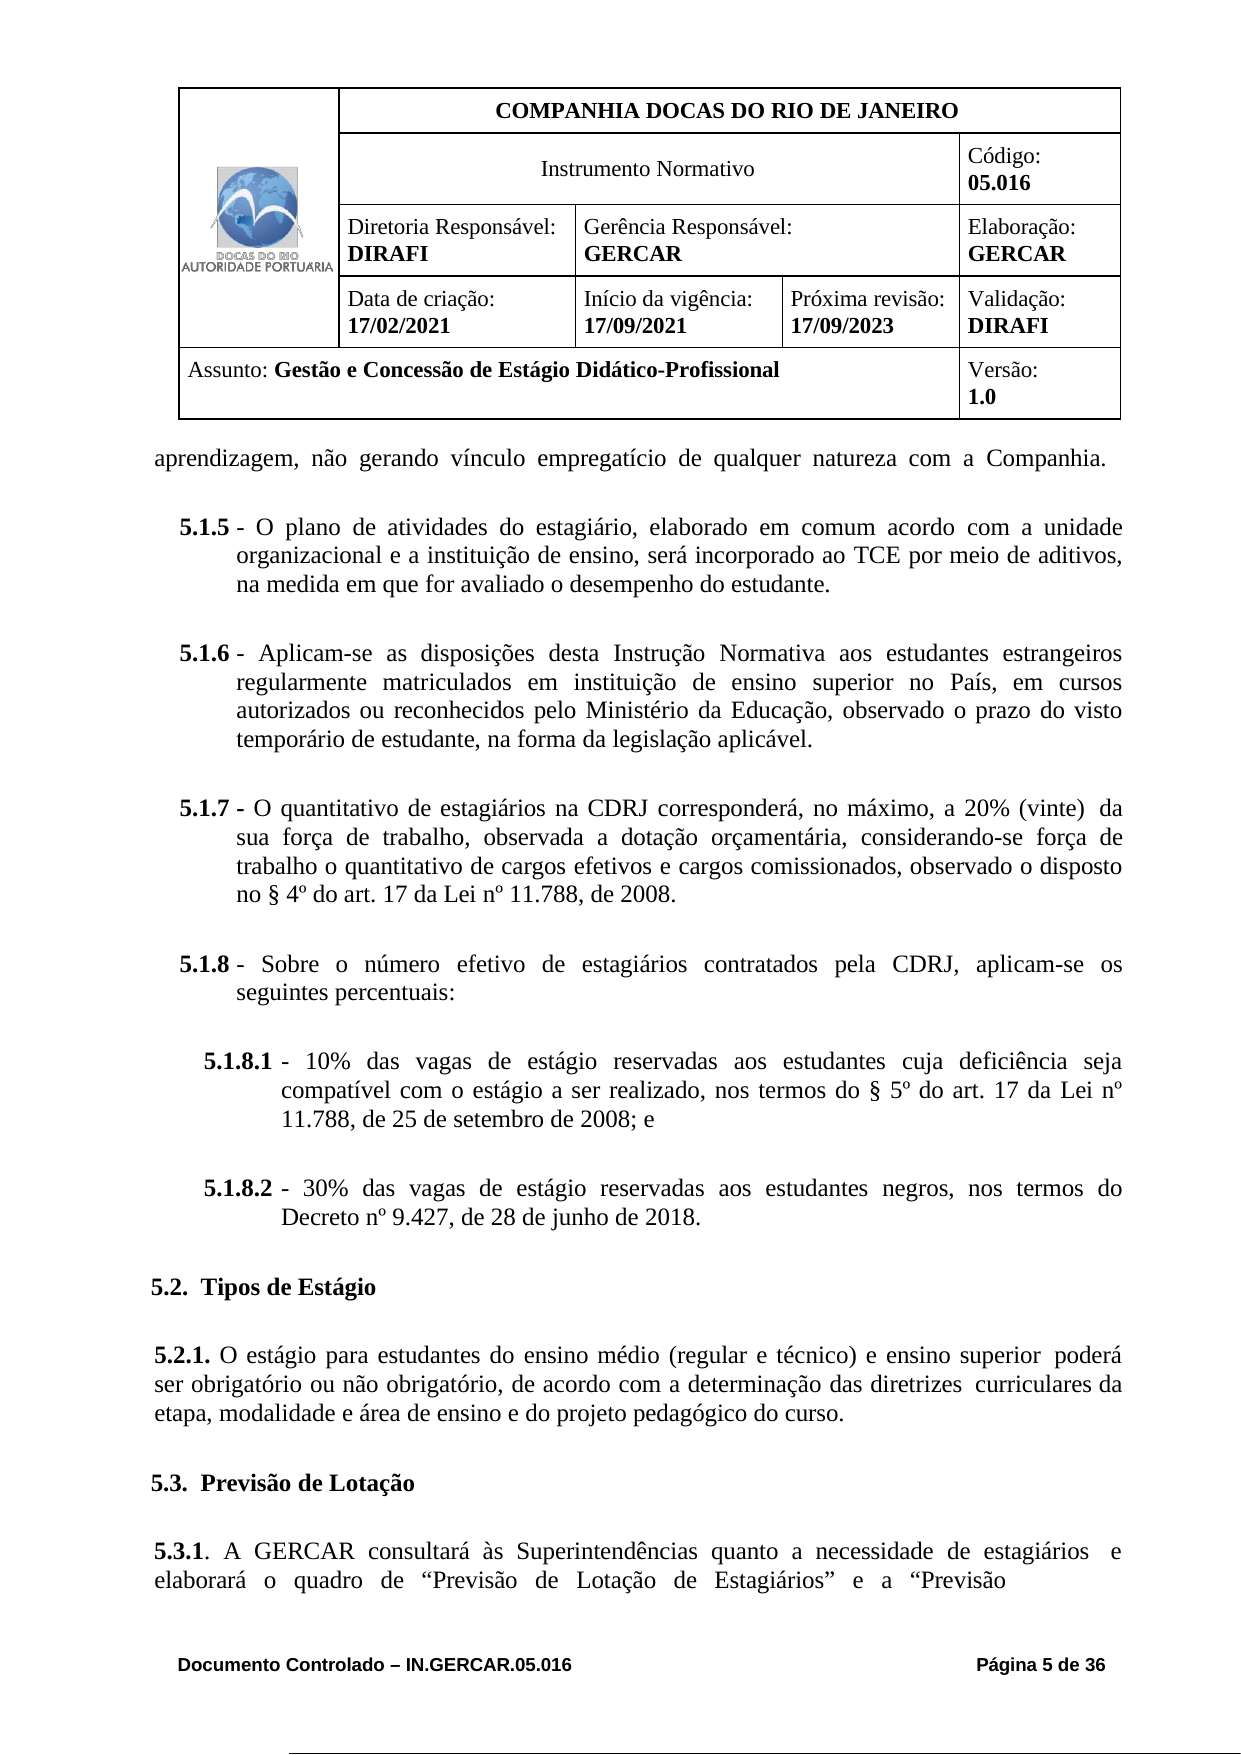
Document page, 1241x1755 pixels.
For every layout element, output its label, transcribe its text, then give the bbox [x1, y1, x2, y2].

text 5.2.1. O estágio para estudantes do ensino médio (regular e técnico) e ensino superior poderá ser obrigatório ou não obrigatório, de acordo com a determinação das diretrizes curriculares da etapa, modalidade e área de ensino e do projeto pedagógico do curso. [154, 1340, 1123, 1427]
text 5.3.1. A GERCAR consultará às Superintendências quanto a necessidade de estagiários e elaborará o quadro de “Previsão de Lotação de Estagiários” e a “Previsão [154, 1536, 1122, 1594]
table_cell Próxima revisão: 17/09/2023 [783, 277, 959, 346]
list - Sobre o número efetivo de estagiários contratados pela CDRJ, aplicam-se os seguintes percentuais: [179, 949, 1123, 1006]
list - 10% das vagas de estágio reservadas aos estudantes cuja deficiência seja compatível com o estágio a ser realizado, nos termos do § 5º do art. 17 da Lei nº 11.788, de 25 de setembro de 2008; e [203, 1046, 1123, 1133]
table_cell Diretoria Responsável: DIRAFI [340, 205, 575, 275]
table_cell Código: 05.016 [960, 134, 1120, 204]
list Previsão de Lotação [177, 1468, 1138, 1496]
table_cell Assunto: Gestão e Concessão de Estágio Didático-Profissional [180, 348, 959, 418]
list - O quantitativo de estagiários na CDRJ corresponderá, no máximo, a 20% (vinte) da sua força de trabalho, observada a dotação orçamentária, considerando-se força de trabalho o quantitativo de cargos efetivos e cargos comissionados, observado o disposto no § 4º do art. 17 da Lei nº 11.788, de 2008. [179, 793, 1123, 908]
list Tipos de Estágio [177, 1272, 1138, 1301]
table_cell Versão: 1.0 [960, 348, 1120, 418]
list - Aplicam-se as disposições desta Instrução Normativa aos estudantes estrangeiros regularmente matriculados em instituição de ensino superior no País, em cursos autorizados ou reconhecidos pelo Ministério da Educação, observado o prazo do visto temporário de estudante, na forma da legislação aplicável. [179, 639, 1123, 753]
table_cell Validação: DIRAFI [960, 277, 1120, 346]
text aprendizagem, não gerando vínculo empregatício de qualquer natureza com a Companhia. [154, 443, 1122, 471]
table_header COMPANHIA DOCAS DO RIO DE JANEIRO [340, 89, 1120, 132]
table_cell Início da vigência: 17/09/2021 [576, 277, 782, 346]
table_cell Elaboração: GERCAR [960, 205, 1120, 275]
table_cell Gerência Responsável: GERCAR [576, 205, 959, 275]
table_cell Instrumento Normativo [340, 134, 959, 204]
list - 30% das vagas de estágio reservadas aos estudantes negros, nos termos do Decreto nº 9.427, de 28 de junho de 2018. [203, 1173, 1123, 1231]
table_cell Data de criação: 17/02/2021 [340, 277, 575, 346]
list - O plano de atividades do estagiário, elaborado em comum acordo com a unidade organizacional e a instituição de ensino, será incorporado ao TCE por meio de aditivos, na medida em que for avaliado o desempenho do estudante. [179, 512, 1123, 598]
table_header [180, 89, 338, 346]
